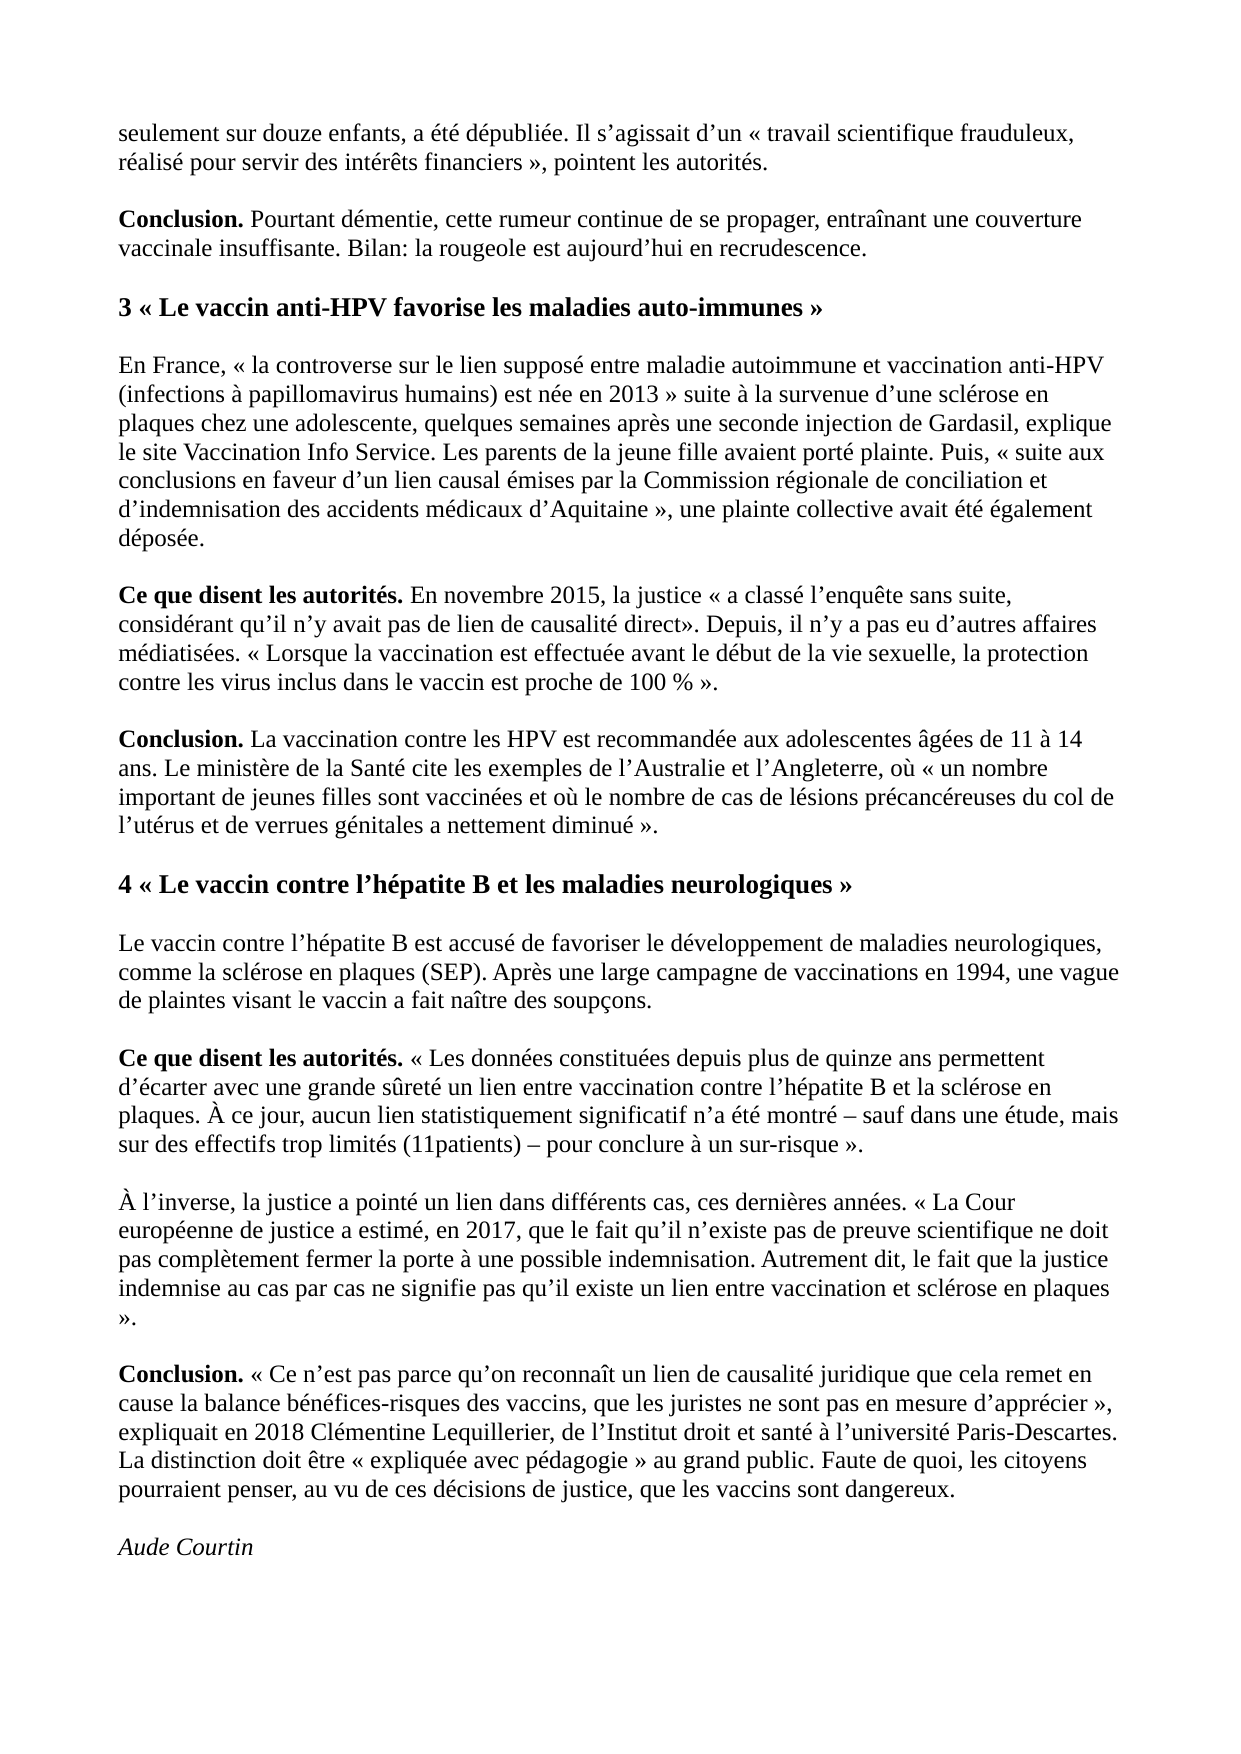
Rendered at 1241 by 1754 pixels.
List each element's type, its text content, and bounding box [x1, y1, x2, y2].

text Conclusion. La vaccination contre les HPV est recommandée aux adolescentes âgées de 11 à 14 ans. Le ministère de la Santé cite les exemples de l’Australie et l’Angleterre, où « un nombre important de jeunes filles sont vaccinées et où le nombre de cas de lésions précancéreuses du col de l’utérus et de verrues génitales a nettement diminué ». [118, 724, 1122, 839]
text Ce que disent les autorités. « Les données constituées depuis plus de quinze ans permettent d’écarter avec une grande sûreté un lien entre vaccination contre l’hépatite B et la sclérose en plaques. À ce jour, aucun lien statistiquement significatif n’a été montré – sauf dans une étude, mais sur des effectifs trop limités (11patients) – pour conclure à un sur-risque ». [118, 1043, 1122, 1158]
text 3 « Le vaccin anti-HPV favorise les maladies auto-immunes » [118, 291, 1122, 322]
text Ce que disent les autorités. En novembre 2015, la justice « a classé l’enquête sans suite, considérant qu’il n’y avait pas de lien de causalité direct». Depuis, il n’y a pas eu d’autres affaires médiatisées. « Lorsque la vaccination est effectuée avant le début de la vie sexuelle, la protection contre les virus inclus dans le vaccin est proche de 100 % ». [118, 581, 1122, 696]
text Conclusion. Pourtant démentie, cette rumeur continue de se propager, entraînant une couverture vaccinale insuffisante. Bilan: la rougeole est aujourd’hui en recrudescence. [118, 204, 1122, 262]
text Aude Courtin [118, 1532, 1122, 1560]
text À l’inverse, la justice a pointé un lien dans différents cas, ces dernières années. « La Cour européenne de justice a estimé, en 2017, que le fait qu’il n’existe pas de preuve scientifique ne doit pas complètement fermer la porte à une possible indemnisation. Autrement dit, le fait que la justice indemnise au cas par cas ne signifie pas qu’il existe un lien entre vaccination et sclérose en plaques ». [118, 1187, 1122, 1330]
text 4 « Le vaccin contre l’hépatite B et les maladies neurologiques » [118, 868, 1122, 899]
text seulement sur douze enfants, a été dépubliée. Il s’agissait d’un « travail scientifique frauduleux, réalisé pour servir des intérêts financiers », pointent les autorités. [118, 118, 1122, 176]
text Conclusion. « Ce n’est pas parce qu’on reconnaît un lien de causalité juridique que cela remet en cause la balance bénéfices-risques des vaccins, que les juristes ne sont pas en mesure d’apprécier », expliquait en 2018 Clémentine Lequillerier, de l’Institut droit et santé à l’université Paris-Descartes. La distinction doit être « expliquée avec pédagogie » au grand public. Faute de quoi, les citoyens pourraient penser, au vu de ces décisions de justice, que les vaccins sont dangereux. [118, 1359, 1122, 1503]
text En France, « la controverse sur le lien supposé entre maladie autoimmune et vaccination anti-HPV (infections à papillomavirus humains) est née en 2013 » suite à la survenue d’une sclérose en plaques chez une adolescente, quelques semaines après une seconde injection de Gardasil, explique le site Vaccination Info Service. Les parents de la jeune fille avaient porté plainte. Puis, « suite aux conclusions en faveur d’un lien causal émises par la Commission régionale de conciliation et d’indemnisation des accidents médicaux d’Aquitaine », une plainte collective avait été également déposée. [118, 351, 1122, 552]
text Le vaccin contre l’hépatite B est accusé de favoriser le développement de maladies neurologiques, comme la sclérose en plaques (SEP). Après une large campagne de vaccinations en 1994, une vague de plaintes visant le vaccin a fait naître des soupçons. [118, 928, 1122, 1014]
